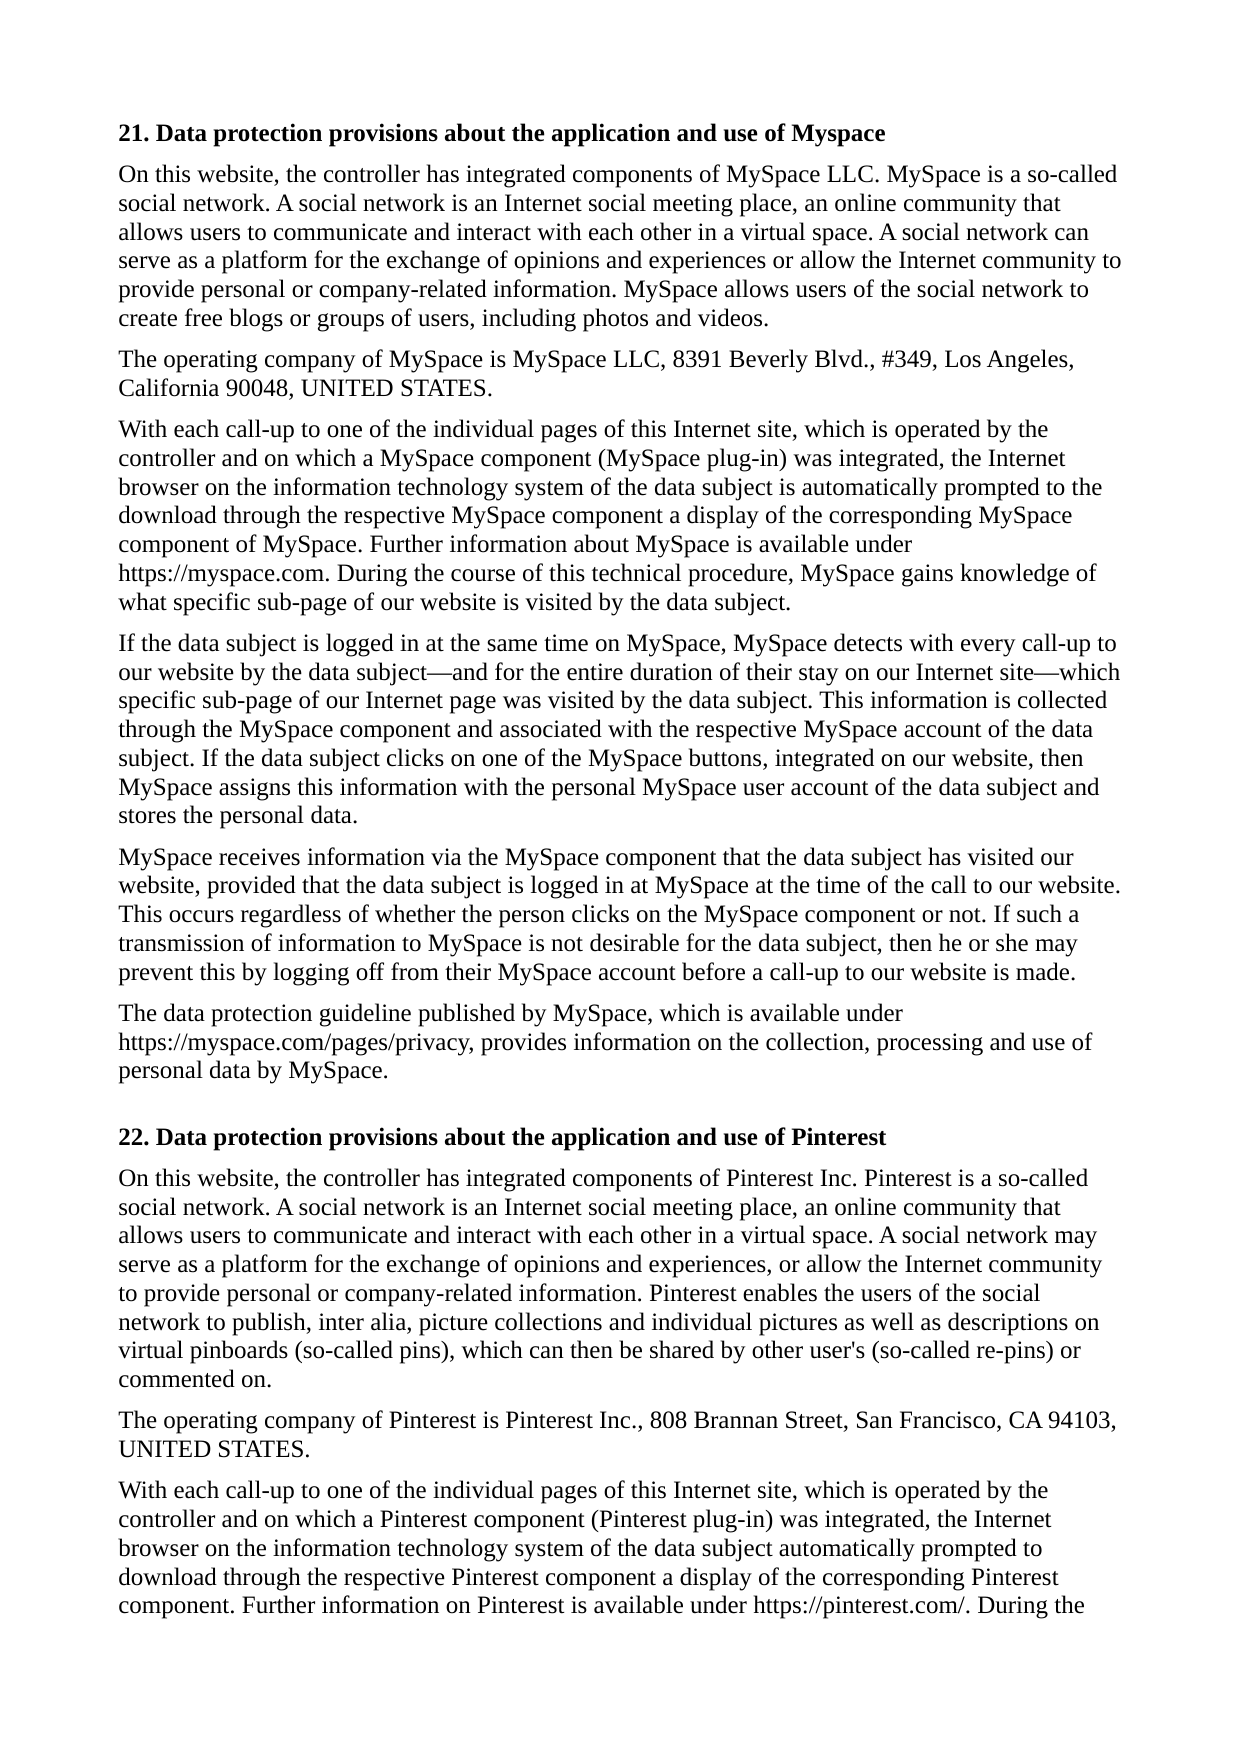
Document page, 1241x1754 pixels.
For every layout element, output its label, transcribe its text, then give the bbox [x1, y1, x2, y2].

text The data protection guideline published by MySpace, which is available under https://myspace.com/pages/privacy, provides information on the collection, processing and use of personal data by MySpace. [118, 998, 1122, 1084]
text On this website, the controller has integrated components of MySpace LLC. MySpace is a so-called social network. A social network is an Internet social meeting place, an online community that allows users to communicate and interact with each other in a virtual space. A social network can serve as a platform for the exchange of opinions and experiences or allow the Internet community to provide personal or company-related information. MySpace allows users of the social network to create free blogs or groups of users, including photos and videos. [118, 159, 1122, 332]
text The operating company of MySpace is MySpace LLC, 8391 Beverly Blvd., #349, Los Angeles, California 90048, UNITED STATES. [118, 344, 1122, 402]
text On this website, the controller has integrated components of Pinterest Inc. Pinterest is a so-called social network. A social network is an Internet social meeting place, an online community that allows users to communicate and interact with each other in a virtual space. A social network may serve as a platform for the exchange of opinions and experiences, or allow the Internet community to provide personal or company-related information. Pinterest enables the users of the social network to publish, inter alia, picture collections and individual pictures as well as descriptions on virtual pinboards (so-called pins), which can then be shared by other user's (so-called re-pins) or commented on. [118, 1163, 1122, 1393]
text If the data subject is logged in at the same time on MySpace, MySpace detects with every call-up to our website by the data subject—and for the entire duration of their stay on our Internet site—which specific sub-page of our Internet page was visited by the data subject. This information is collected through the MySpace component and associated with the respective MySpace account of the data subject. If the data subject clicks on one of the MySpace buttons, integrated on our website, then MySpace assigns this information with the personal MySpace user account of the data subject and stores the personal data. [118, 628, 1122, 829]
text With each call-up to one of the individual pages of this Internet site, which is operated by the controller and on which a MySpace component (MySpace plug-in) was integrated, the Internet browser on the information technology system of the data subject is automatically prompted to the download through the respective MySpace component a display of the corresponding MySpace component of MySpace. Further information about MySpace is available under https://myspace.com. During the course of this technical procedure, MySpace gains knowledge of what specific sub-page of our website is visited by the data subject. [118, 414, 1122, 616]
text MySpace receives information via the MySpace component that the data subject has visited our website, provided that the data subject is logged in at MySpace at the time of the call to our website. This occurs regardless of whether the person clicks on the MySpace component or not. If such a transmission of information to MySpace is not desirable for the data subject, then he or she may prevent this by logging off from their MySpace account before a call-up to our website is made. [118, 842, 1122, 986]
text With each call-up to one of the individual pages of this Internet site, which is operated by the controller and on which a Pinterest component (Pinterest plug-in) was integrated, the Internet browser on the information technology system of the data subject automatically prompted to download through the respective Pinterest component a display of the corresponding Pinterest component. Further information on Pinterest is available under https://pinterest.com/. During the [118, 1476, 1122, 1619]
subtitle 21. Data protection provisions about the application and use of Myspace [118, 118, 1122, 147]
text The operating company of Pinterest is Pinterest Inc., 808 Brannan Street, San Francisco, CA 94103, UNITED STATES. [118, 1406, 1122, 1463]
subtitle 22. Data protection provisions about the application and use of Pinterest [118, 1122, 1122, 1151]
